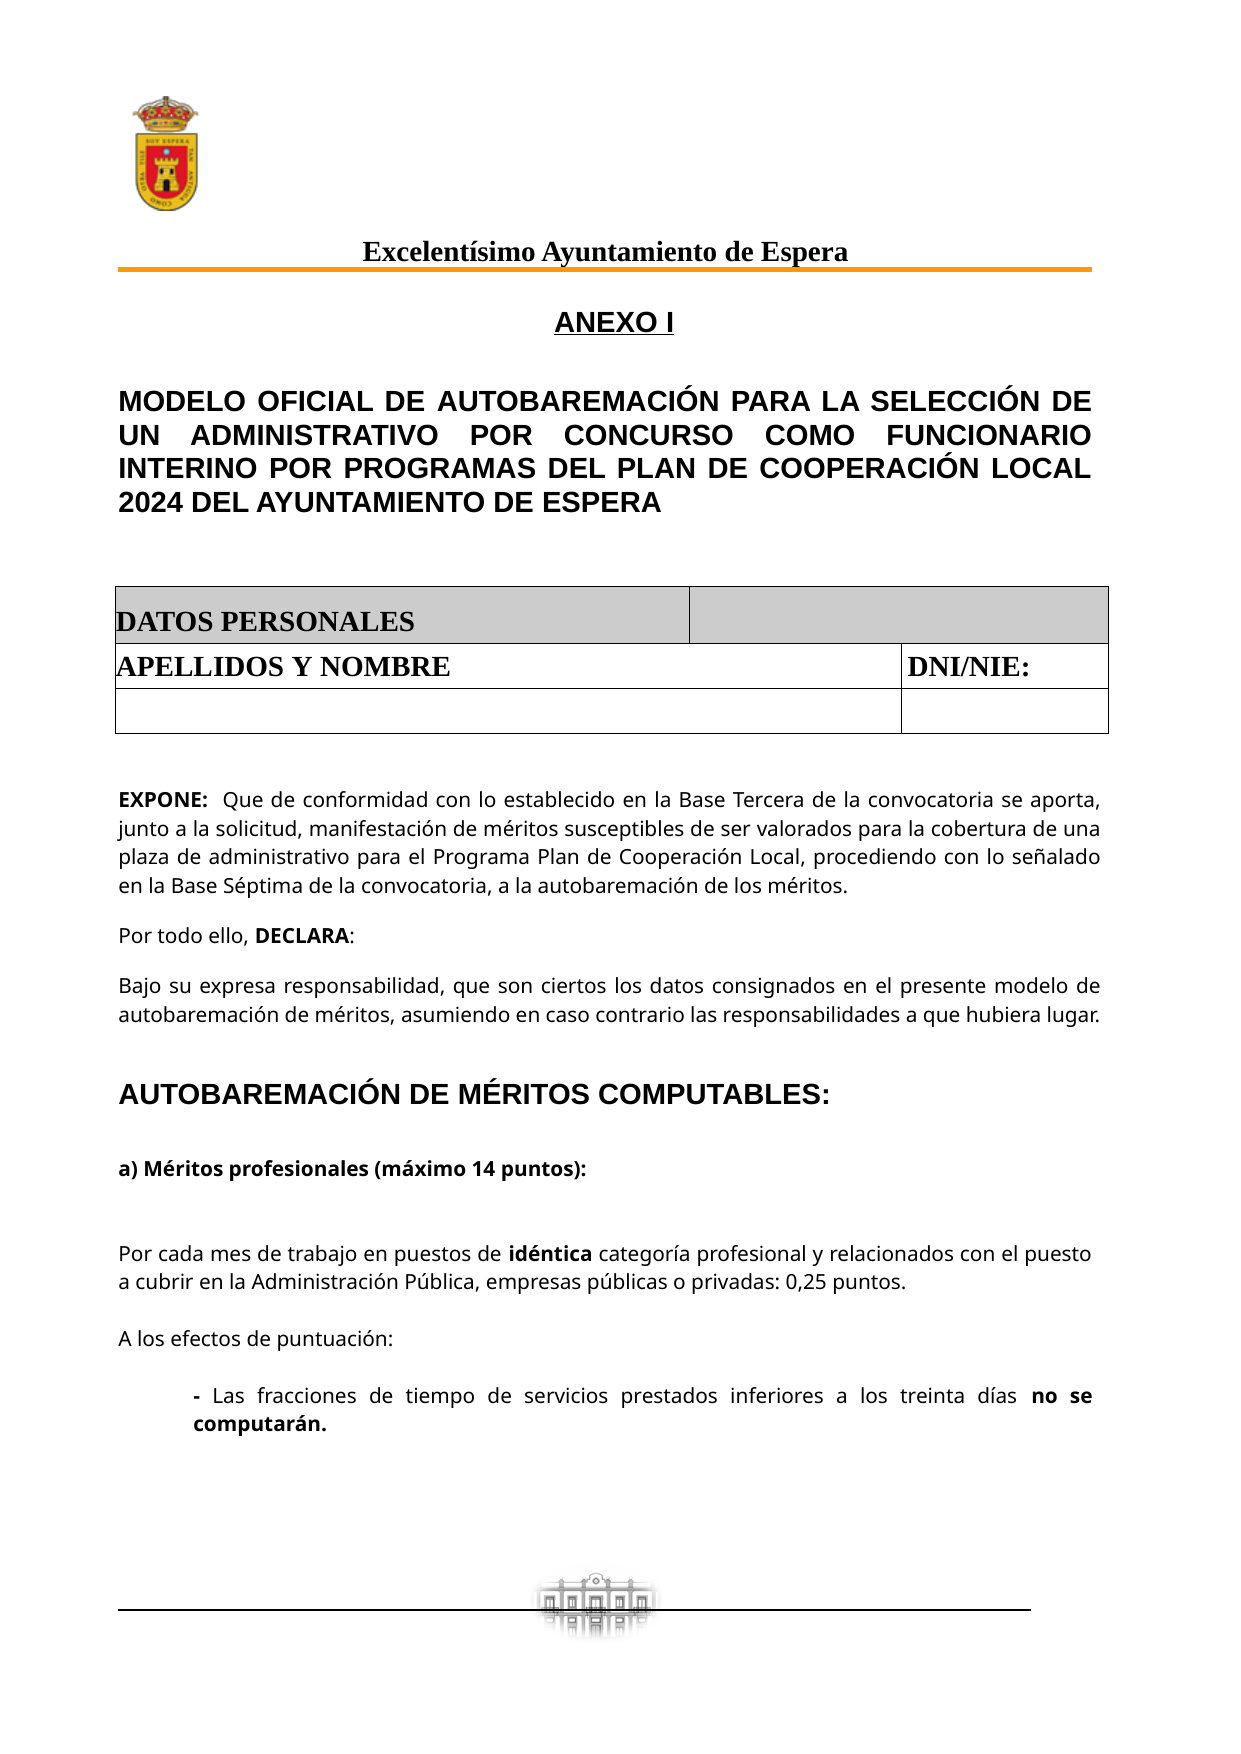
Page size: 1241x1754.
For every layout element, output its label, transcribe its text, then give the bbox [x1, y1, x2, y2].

text a) Méritos profesionales (máximo 14 puntos): [118, 1154, 1092, 1182]
text EXPONE: Que de conformidad con lo establecido en la Base Tercera de la convocatoria se aporta, junto a la solicitud, manifestación de méritos susceptibles de ser valorados para la cobertura de una plaza de administrativo para el Programa Plan de Cooperación Local, procediendo con lo señalado en la Base Séptima de la convocatoria, a la autobaremación de los méritos. [118, 785, 1102, 899]
title ANEXO I [135, 305, 1092, 338]
table_header [690, 587, 1108, 643]
table_cell [116, 689, 901, 733]
text AUTOBAREMACIÓN DE MÉRITOS COMPUTABLES: [118, 1077, 1081, 1110]
text Por cada mes de trabajo en puestos de idéntica categoría profesional y relacionados con el puesto a cubrir en la Administración Pública, empresas públicas o privadas: 0,25 puntos. [118, 1239, 1092, 1296]
table_cell APELLIDOS Y NOMBRE [116, 644, 901, 688]
text Por todo ello, DECLARA: [118, 921, 1113, 950]
table_cell [902, 689, 1108, 733]
picture [522, 1556, 669, 1609]
text - Las fracciones de tiempo de servicios prestados inferiores a los treinta días no se computarán. [193, 1381, 1092, 1438]
table_header DATOS PERSONALES [116, 587, 689, 643]
picture [522, 1611, 669, 1644]
text A los efectos de puntuación: [118, 1324, 1092, 1353]
table_cell DNI/NIE: [902, 644, 1108, 688]
text MODELO OFICIAL DE AUTOBAREMACIÓN PARA LA SELECCIÓN DE UN ADMINISTRATIVO POR CONCURSO COMO FUNCIONARIO INTERINO POR PROGRAMAS DEL PLAN DE COOPERACIÓN LOCAL 2024 DEL AYUNTAMIENTO DE ESPERA [118, 384, 1092, 518]
text Bajo su expresa responsabilidad, que son ciertos los datos consignados en el presente modelo de autobaremación de méritos, asumiendo en caso contrario las responsabilidades a que hubiera lugar. [118, 972, 1102, 1028]
picture [120, 96, 212, 211]
